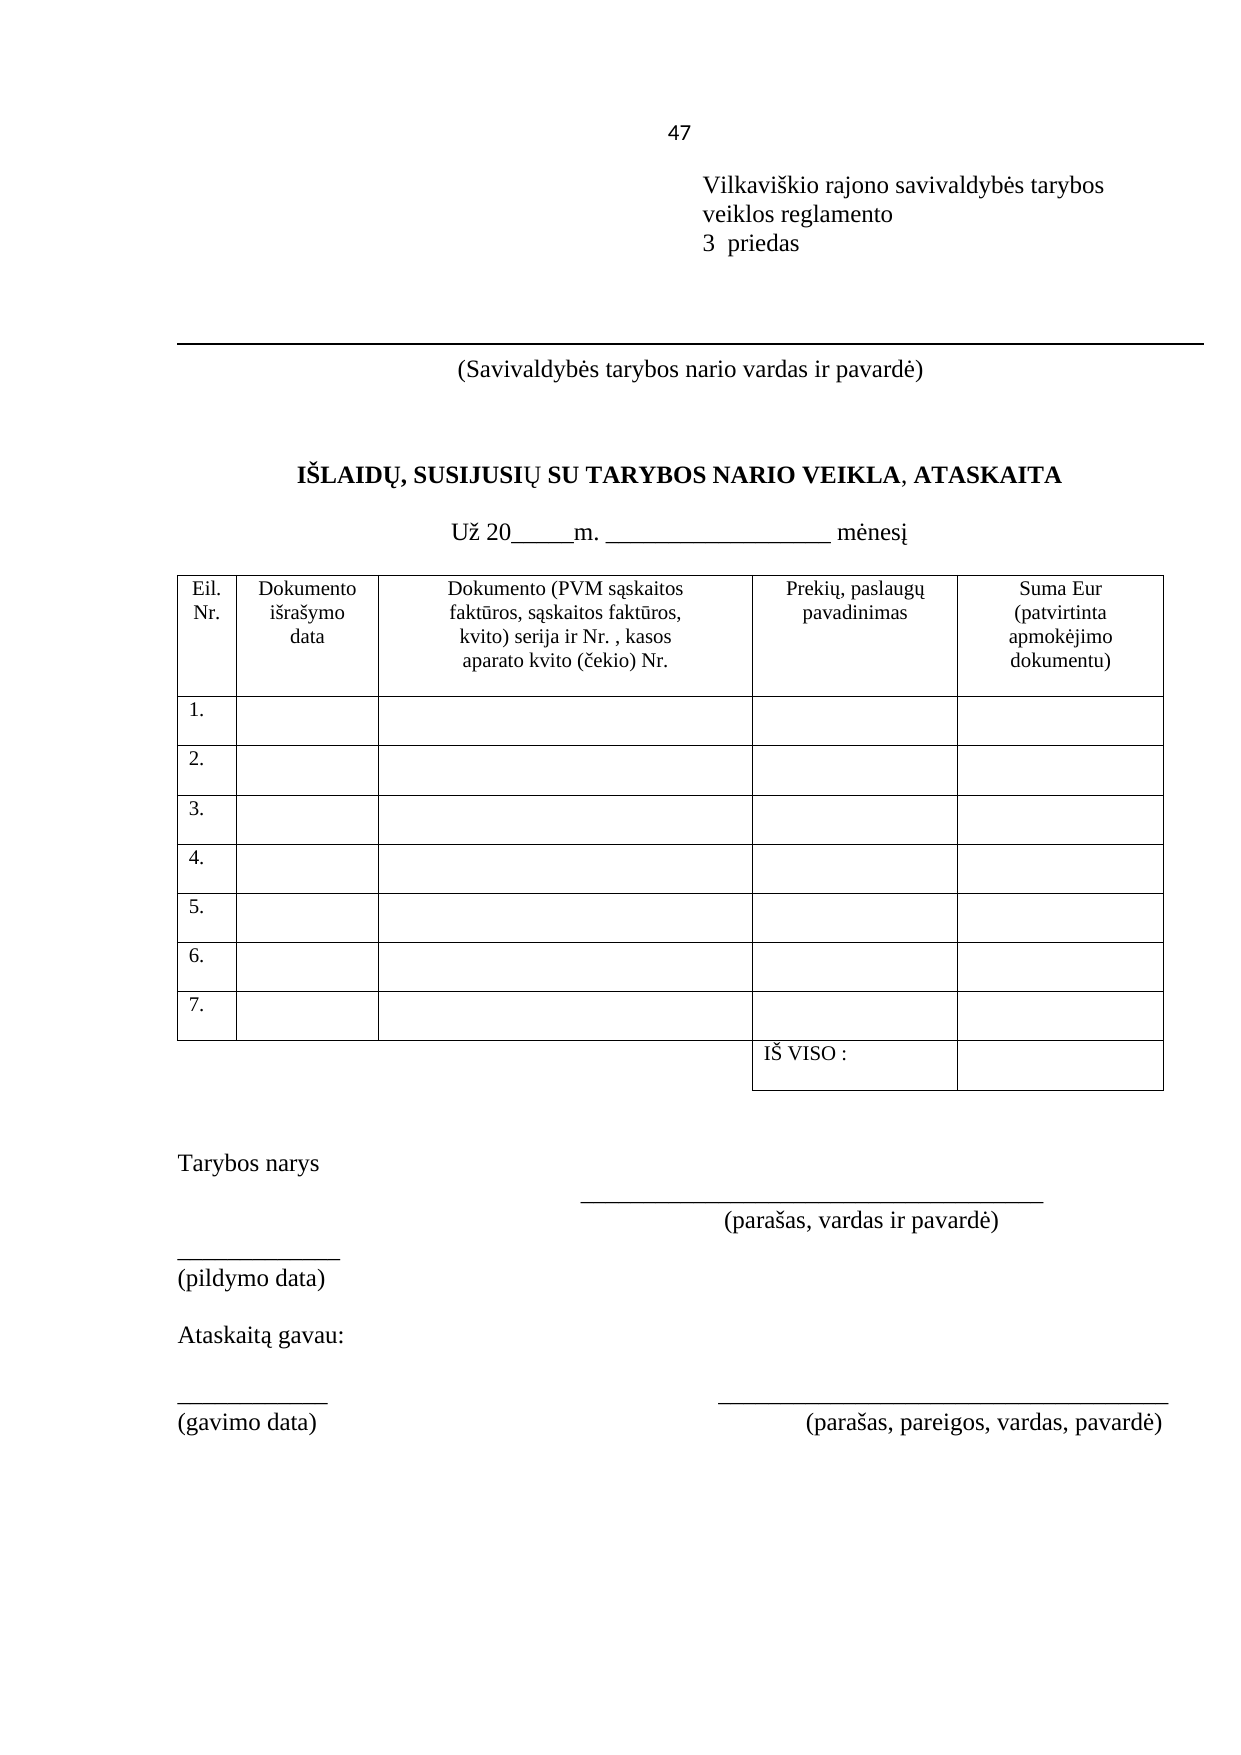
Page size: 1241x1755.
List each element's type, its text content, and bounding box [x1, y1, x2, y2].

table_header Eil. Nr. [178, 576, 236, 696]
table_cell [379, 697, 752, 745]
text Vilkaviškio rajono savivaldybės tarybos [627, 170, 1181, 199]
table_cell 4. [178, 845, 236, 893]
table_cell 7. [178, 992, 236, 1040]
table_cell [958, 943, 1163, 991]
table_cell [753, 796, 957, 844]
table_header Suma Eur (patvirtinta apmokėjimo dokumentu) [958, 576, 1163, 696]
table_cell [237, 894, 378, 942]
table_cell [958, 1041, 1163, 1089]
table_cell 6. [178, 943, 236, 991]
table_header Prekių, paslaugų pavadinimas [753, 576, 957, 696]
table_header (Savivaldybės tarybos nario vardas ir pavardė) [177, 345, 1204, 383]
table_cell [958, 845, 1163, 893]
table_cell [236, 1041, 378, 1089]
table_header Dokumento (PVM sąskaitos faktūros, sąskaitos faktūros, kvito) serija ir Nr. , kasos aparato kvito (čekio) Nr. [379, 576, 752, 696]
text ____________ ____________________________________ [177, 1378, 1181, 1407]
table_cell [237, 796, 378, 844]
text 3 priedas [627, 228, 1181, 256]
table_cell [237, 746, 378, 794]
table_cell [237, 697, 378, 745]
text Tarybos narys [177, 1148, 1181, 1177]
table_cell [753, 943, 957, 991]
text _____________________________________ [177, 1177, 1181, 1206]
text (pildymo data) [177, 1263, 1181, 1292]
table_cell [177, 1041, 236, 1089]
table_cell [379, 992, 752, 1040]
text (parašas, vardas ir pavardė) [447, 1206, 1181, 1234]
table_cell 5. [178, 894, 236, 942]
text Ataskaitą gavau: [177, 1321, 1181, 1349]
table_cell IŠ VISO : [753, 1041, 957, 1089]
table_cell [237, 845, 378, 893]
table_cell [237, 943, 378, 991]
table_cell [753, 992, 957, 1040]
text Už 20_____m. __________________ mėnesį [177, 517, 1181, 546]
table_cell 3. [178, 796, 236, 844]
table_cell [379, 796, 752, 844]
table_cell [753, 894, 957, 942]
table_header Dokumento išrašymo data [237, 576, 378, 696]
table_cell 2. [178, 746, 236, 794]
table_cell [958, 796, 1163, 844]
table_cell [958, 746, 1163, 794]
text (gavimo data) (parašas, pareigos, vardas, pavardė) [177, 1407, 1181, 1436]
table_cell [958, 894, 1163, 942]
table_cell [379, 1041, 752, 1089]
table_cell [753, 845, 957, 893]
table_cell [958, 697, 1163, 745]
table_cell [237, 992, 378, 1040]
table_cell [379, 845, 752, 893]
table_cell [379, 894, 752, 942]
table_cell [379, 943, 752, 991]
table_cell 1. [178, 697, 236, 745]
table_cell [753, 697, 957, 745]
table_cell [379, 746, 752, 794]
text IŠLAIDŲ, SUSIJUSIŲ SU TARYBOS NARIO VEIKLA, ATASKAITA [177, 460, 1181, 488]
text veiklos reglamento [627, 199, 1181, 228]
table_cell [753, 746, 957, 794]
text _____________ [177, 1234, 1181, 1263]
table_cell [958, 992, 1163, 1040]
